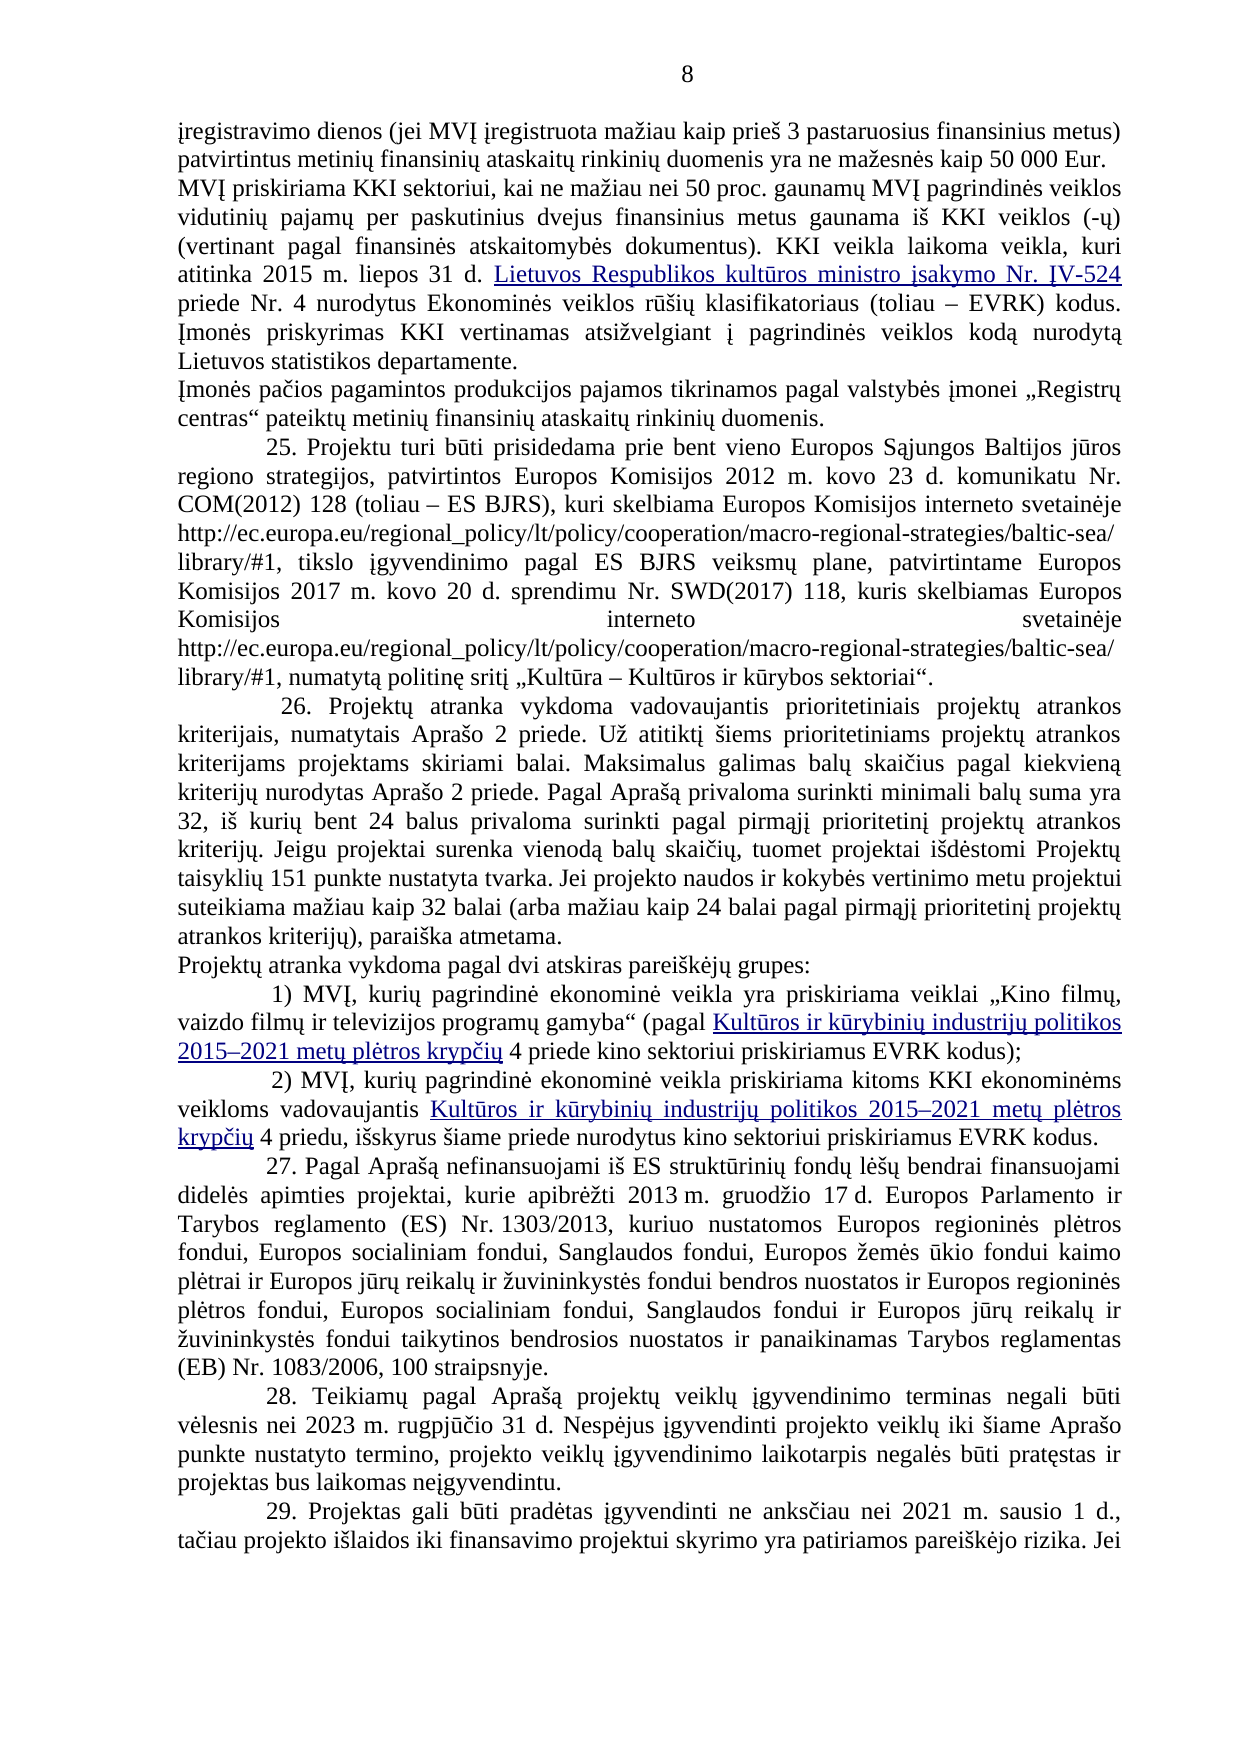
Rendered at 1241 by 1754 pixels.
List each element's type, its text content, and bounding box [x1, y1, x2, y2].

text MVĮ priskiriama KKI sektoriui, kai ne mažiau nei 50 proc. gaunamų MVĮ pagrindinės veiklos vidutinių pajamų per paskutinius dvejus finansinius metus gaunama iš KKI veiklos (-ų) (vertinant pagal finansinės atskaitomybės dokumentus). KKI veikla laikoma veikla, kuri atitinka 2015 m. liepos 31 d. Lietuvos Respublikos kultūros ministro įsakymo Nr. ĮV-524 priede Nr. 4 nurodytus Ekonominės veiklos rūšių klasifikatoriaus (toliau – EVRK) kodus. Įmonės priskyrimas KKI vertinamas atsižvelgiant į pagrindinės veiklos kodą nurodytą Lietuvos statistikos departamente. [177, 173, 1122, 374]
text 25. Projektu turi būti prisidedama prie bent vieno Europos Sąjungos Baltijos jūros regiono strategijos, patvirtintos Europos Komisijos 2012 m. kovo 23 d. komunikatu Nr. COM(2012) 128 (toliau – ES BJRS), kuri skelbiama Europos Komisijos interneto svetainėje http://ec.europa.eu/regional_policy/lt/policy/cooperation/macro-regional-strategies/baltic-sea/library/#1, tikslo įgyvendinimo pagal ES BJRS veiksmų plane, patvirtintame Europos Komisijos 2017 m. kovo 20 d. sprendimu Nr. SWD(2017) 118, kuris skelbiamas Europos Komisijos interneto svetainėje http://ec.europa.eu/regional_policy/lt/policy/cooperation/macro-regional-strategies/baltic-sea/library/#1, numatytą politinę sritį „Kultūra – Kultūros ir kūrybos sektoriai“. [177, 432, 1122, 691]
text 27. Pagal Aprašą nefinansuojami iš ES struktūrinių fondų lėšų bendrai finansuojami didelės apimties projektai, kurie apibrėžti 2013 m. gruodžio 17 d. Europos Parlamento ir Tarybos reglamento (ES) Nr. 1303/2013, kuriuo nustatomos Europos regioninės plėtros fondui, Europos socialiniam fondui, Sanglaudos fondui, Europos žemės ūkio fondui kaimo plėtrai ir Europos jūrų reikalų ir žuvininkystės fondui bendros nuostatos ir Europos regioninės plėtros fondui, Europos socialiniam fondui, Sanglaudos fondui ir Europos jūrų reikalų ir žuvininkystės fondui taikytinos bendrosios nuostatos ir panaikinamas Tarybos reglamentas (EB) Nr. 1083/2006, 100 straipsnyje. [177, 1151, 1122, 1381]
text Įmonės pačios pagamintos produkcijos pajamos tikrinamos pagal valstybės įmonei „Registrų centras“ pateiktų metinių finansinių ataskaitų rinkinių duomenis. [177, 374, 1122, 432]
text 29. Projektas gali būti pradėtas įgyvendinti ne anksčiau nei 2021 m. sausio 1 d., tačiau projekto išlaidos iki finansavimo projektui skyrimo yra patiriamos pareiškėjo rizika. Jei [177, 1496, 1122, 1554]
text 28. Teikiamų pagal Aprašą projektų veiklų įgyvendinimo terminas negali būti vėlesnis nei 2023 m. rugpjūčio 31 d. Nespėjus įgyvendinti projekto veiklų iki šiame Aprašo punkte nustatyto termino, projekto veiklų įgyvendinimo laikotarpis negalės būti pratęstas ir projektas bus laikomas neįgyvendintu. [177, 1381, 1122, 1496]
text Projektų atranka vykdoma pagal dvi atskiras pareiškėjų grupes: [177, 950, 1122, 979]
text 26. Projektų atranka vykdoma vadovaujantis prioritetiniais projektų atrankos kriterijais, numatytais Aprašo 2 priede. Už atitiktį šiems prioritetiniams projektų atrankos kriterijams projektams skiriami balai. Maksimalus galimas balų skaičius pagal kiekvieną kriterijų nurodytas Aprašo 2 priede. Pagal Aprašą privaloma surinkti minimali balų suma yra 32, iš kurių bent 24 balus privaloma surinkti pagal pirmąjį prioritetinį projektų atrankos kriterijų. Jeigu projektai surenka vienodą balų skaičių, tuomet projektai išdėstomi Projektų taisyklių 151 punkte nustatyta tvarka. Jei projekto naudos ir kokybės vertinimo metu projektui suteikiama mažiau kaip 32 balai (arba mažiau kaip 24 balai pagal pirmąjį prioritetinį projektų atrankos kriterijų), paraiška atmetama. [177, 691, 1122, 950]
text 2) MVĮ, kurių pagrindinė ekonominė veikla priskiriama kitoms KKI ekonominėms veikloms vadovaujantis Kultūros ir kūrybinių industrijų politikos 2015–2021 metų plėtros krypčių 4 priedu, išskyrus šiame priede nurodytus kino sektoriui priskiriamus EVRK kodus. [177, 1065, 1122, 1151]
text įregistravimo dienos (jei MVĮ įregistruota mažiau kaip prieš 3 pastaruosius finansinius metus) patvirtintus metinių finansinių ataskaitų rinkinių duomenis yra ne mažesnės kaip 50 000 Eur. [177, 116, 1122, 173]
text 1) MVĮ, kurių pagrindinė ekonominė veikla yra priskiriama veiklai „Kino filmų, vaizdo filmų ir televizijos programų gamyba“ (pagal Kultūros ir kūrybinių industrijų politikos 2015–2021 metų plėtros krypčių 4 priede kino sektoriui priskiriamus EVRK kodus); [177, 979, 1122, 1065]
